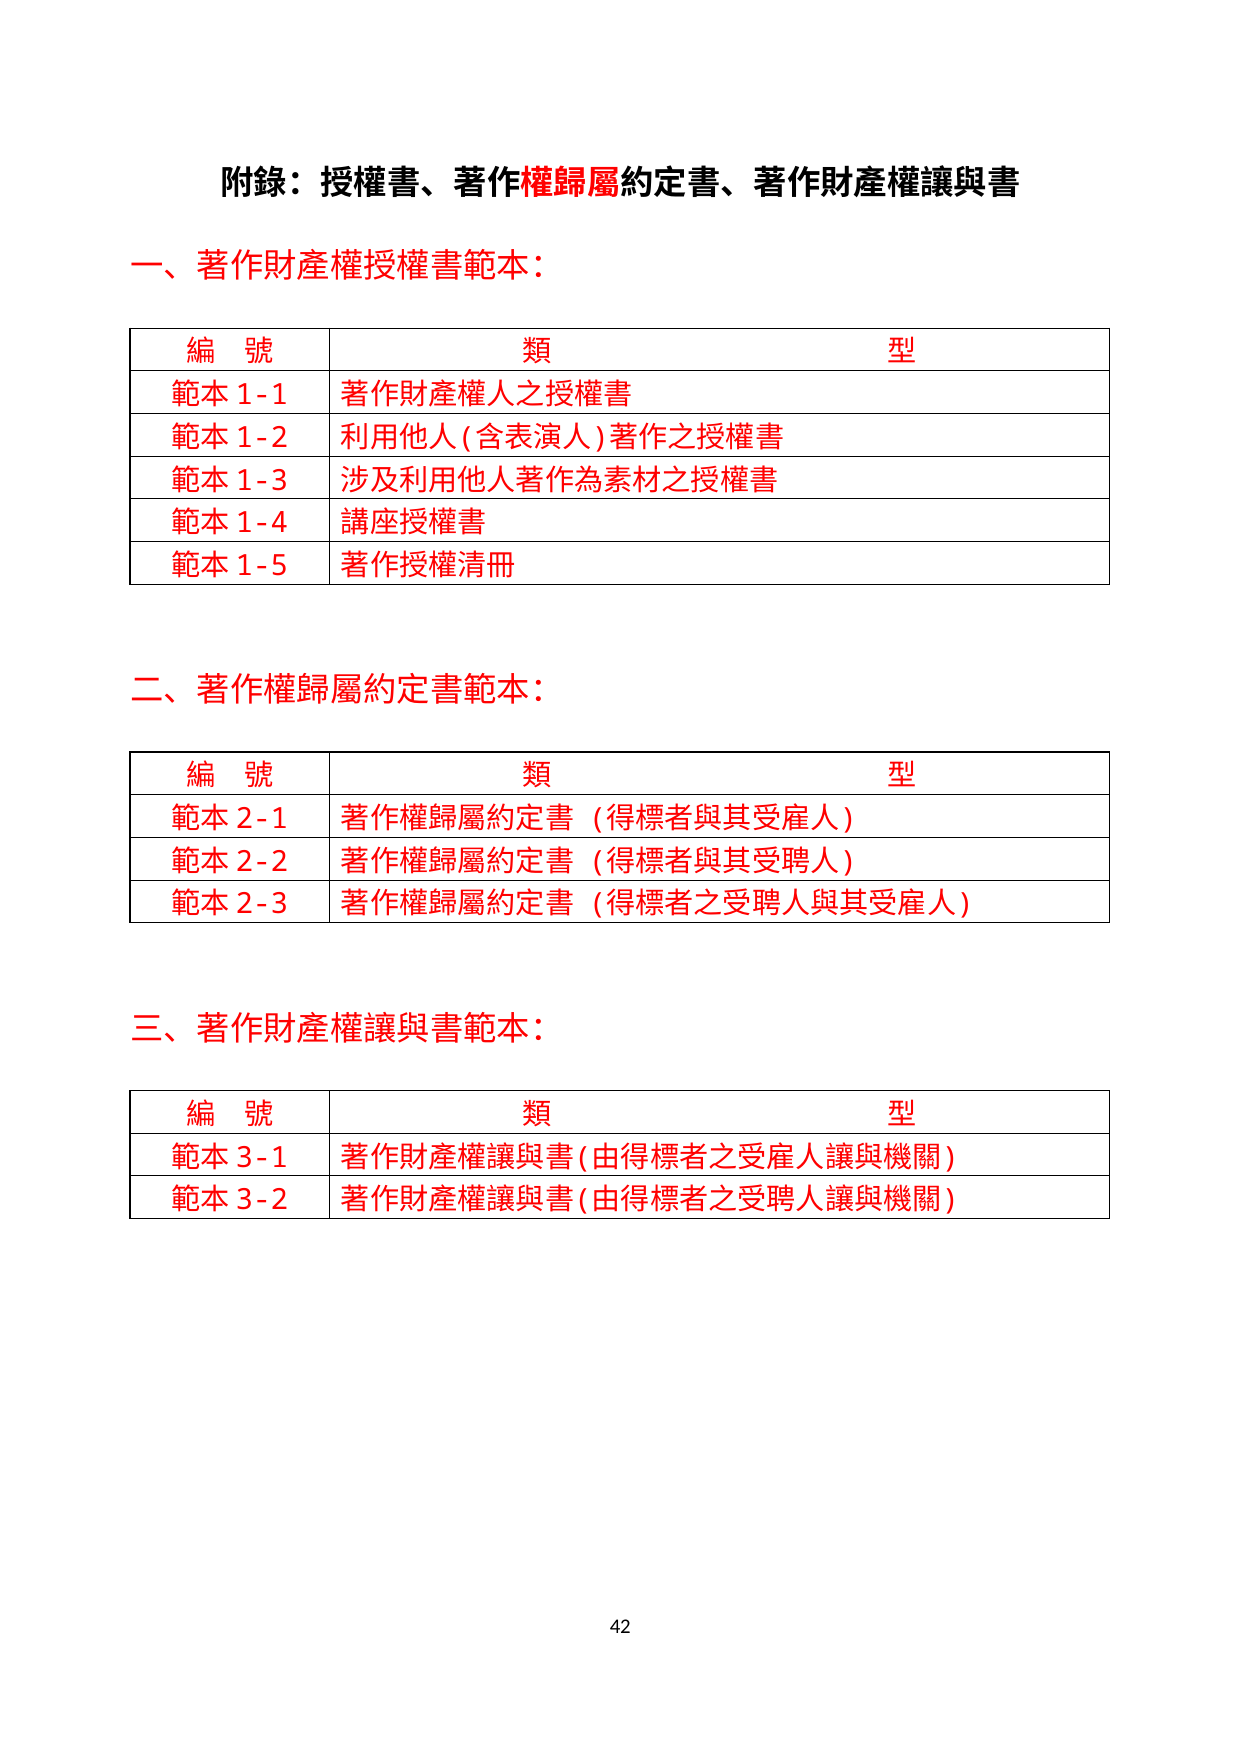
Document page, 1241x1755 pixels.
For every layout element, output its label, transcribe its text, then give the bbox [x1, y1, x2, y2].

table_cell 範本1-1 [131, 371, 329, 413]
text 一、著作財產權授權書範本： [130, 244, 1110, 286]
table_header 編 號 [131, 329, 329, 370]
table_cell 講座授權書 [330, 499, 1109, 541]
table_cell 範本1-5 [131, 542, 329, 584]
table_cell 範本3-2 [131, 1176, 329, 1218]
table_cell 利用他人(含表演人)著作之授權書 [330, 414, 1109, 456]
table_cell 範本1-3 [131, 457, 329, 498]
table_cell 範本2-2 [131, 838, 329, 879]
table_cell 著作財產權讓與書(由得標者之受聘人讓與機關) [330, 1176, 1109, 1218]
table_cell 著作授權清冊 [330, 542, 1109, 584]
text 附錄：授權書、著作權歸屬約定書、著作財產權讓與書 [130, 161, 1110, 202]
table_cell 著作權歸屬約定書 (得標者與其受聘人) [330, 838, 1109, 879]
table_cell 著作財產權讓與書(由得標者之受雇人讓與機關) [330, 1134, 1109, 1175]
table_cell 範本3-1 [131, 1134, 329, 1175]
table_header 類 型 [330, 329, 1109, 370]
text 三、著作財產權讓與書範本： [130, 1007, 1110, 1048]
table_cell 範本2-1 [131, 795, 329, 837]
table_header 編 號 [131, 753, 329, 794]
table_cell 涉及利用他人著作為素材之授權書 [330, 457, 1109, 498]
table_cell 著作權歸屬約定書 (得標者之受聘人與其受雇人) [330, 881, 1109, 922]
table_header 類 型 [330, 1091, 1109, 1133]
table_cell 範本1-2 [131, 414, 329, 456]
table_cell 範本2-3 [131, 881, 329, 922]
table_cell 範本1-4 [131, 499, 329, 541]
text 二、著作權歸屬約定書範本： [130, 668, 1110, 710]
table_header 編 號 [131, 1091, 329, 1133]
table_header 類 型 [330, 753, 1109, 794]
table_cell 著作權歸屬約定書 (得標者與其受雇人) [330, 795, 1109, 837]
table_cell 著作財產權人之授權書 [330, 371, 1109, 413]
